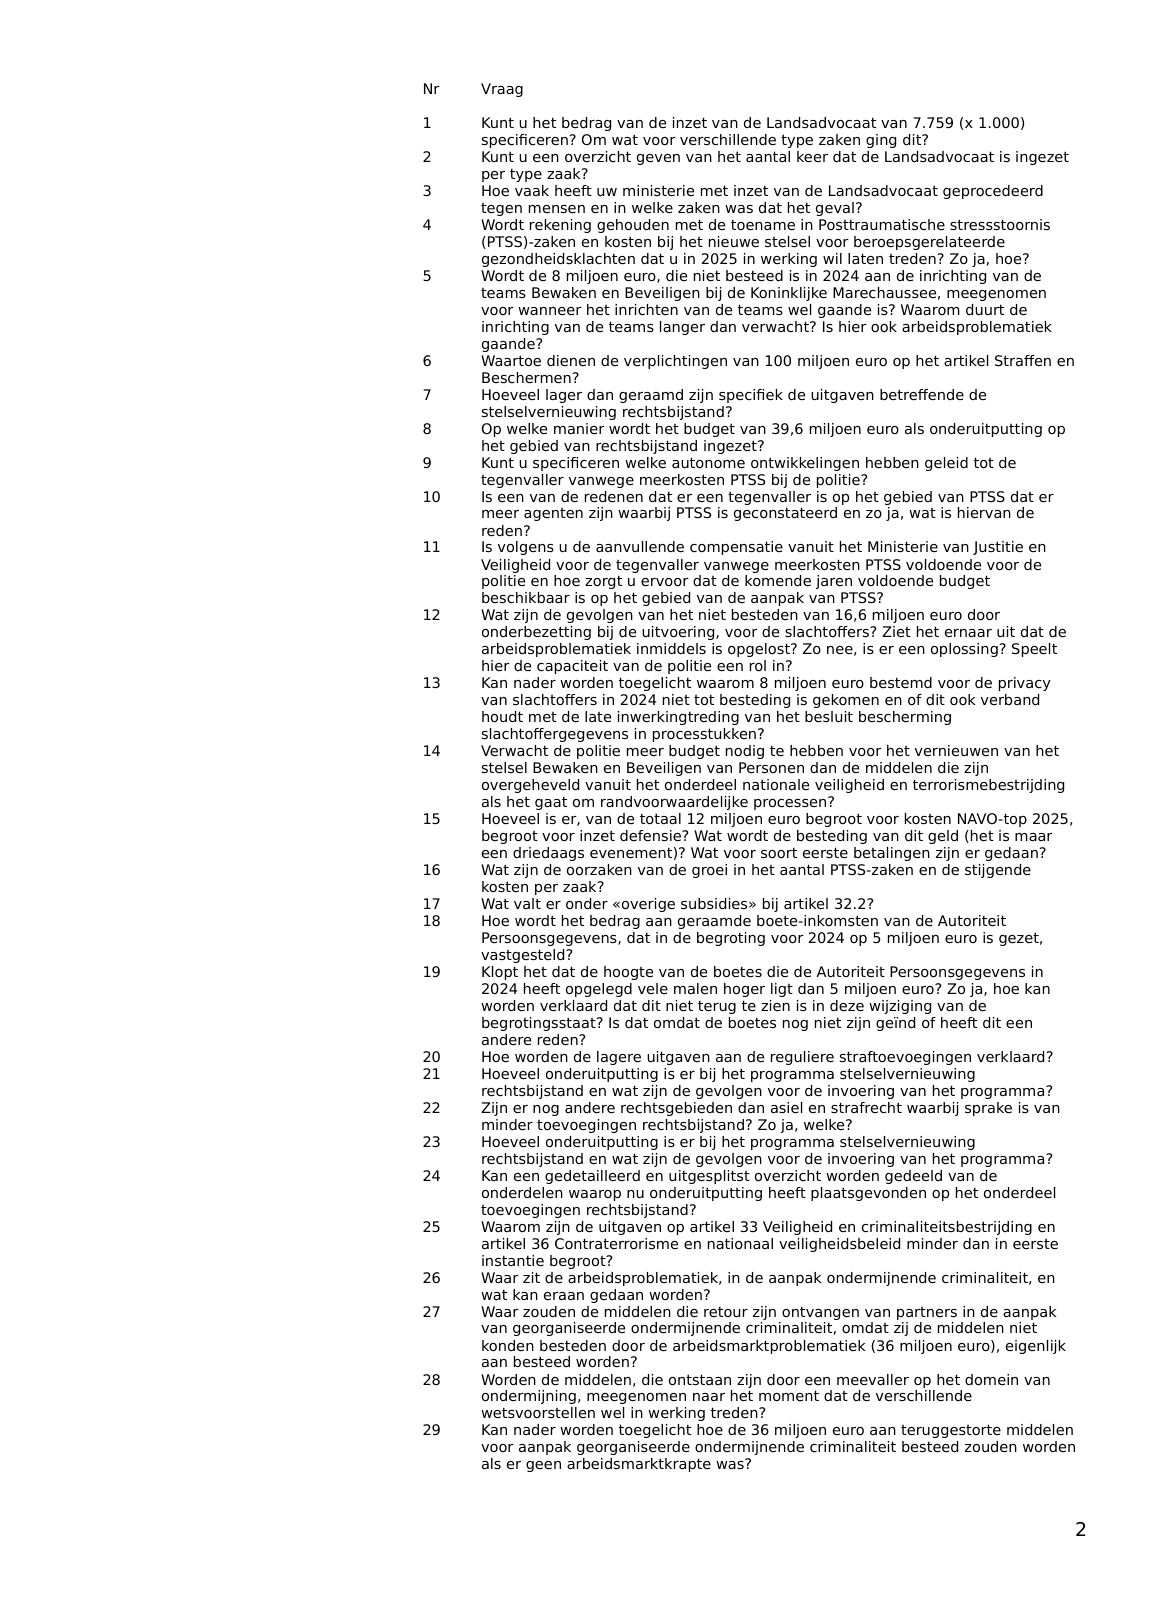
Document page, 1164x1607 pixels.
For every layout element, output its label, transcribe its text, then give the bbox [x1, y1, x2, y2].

table_cell Is volgens u de aanvullende compensatie vanuit het Ministerie van Justitie en Veiligheid voor de tegenvaller vanwege meerkosten PTSS voldoende voor de politie en hoe zorgt u ervoor dat de komende jaren voldoende budget beschikbaar is op het gebied van de aanpak van PTSS? [475, 539, 1087, 607]
table_cell Hoeveel onderuitputting is er bij het programma stelselvernieuwing rechtsbijstand en wat zijn de gevolgen voor de invoering van het programma? [475, 1066, 1087, 1100]
table_cell 3 [422, 183, 475, 217]
table_cell Verwacht de politie meer budget nodig te hebben voor het vernieuwen van het stelsel Bewaken en Beveiligen van Personen dan de middelen die zijn overgeheveld vanuit het onderdeel nationale veiligheid en terrorismebestrijding als het gaat om randvoorwaardelijke processen? [475, 743, 1087, 811]
table_cell Hoe worden de lagere uitgaven aan de reguliere straftoevoegingen verklaard? [475, 1049, 1087, 1066]
table_cell Kan een gedetailleerd en uitgesplitst overzicht worden gedeeld van de onderdelen waarop nu onderuitputting heeft plaatsgevonden op het onderdeel toevoegingen rechtsbijstand? [475, 1168, 1087, 1218]
table_cell 29 [422, 1422, 475, 1473]
table_cell Waar zit de arbeidsproblematiek, in de aanpak ondermijnende criminaliteit, en wat kan eraan gedaan worden? [475, 1270, 1087, 1303]
table_cell 15 [422, 811, 475, 862]
table_cell 4 [422, 217, 475, 268]
table_cell Waar zouden de middelen die retour zijn ontvangen van partners in de aanpak van georganiseerde ondermijnende criminaliteit, omdat zij de middelen niet konden besteden door de arbeidsmarktproblematiek (36 miljoen euro), eigenlijk aan besteed worden? [475, 1304, 1087, 1371]
table_cell Hoeveel lager dan geraamd zijn specifiek de uitgaven betreffende de stelselvernieuwing rechtsbijstand? [475, 387, 1087, 421]
table_cell 6 [422, 353, 475, 387]
table_cell 9 [422, 455, 475, 488]
table_cell 28 [422, 1371, 475, 1422]
table_cell 2 [422, 149, 475, 183]
table_cell 5 [422, 268, 475, 353]
table_cell Wat zijn de oorzaken van de groei in het aantal PTSS-zaken en de stijgende kosten per zaak? [475, 862, 1087, 896]
table_cell Wordt de 8 miljoen euro, die niet besteed is in 2024 aan de inrichting van de teams Bewaken en Beveiligen bij de Koninklijke Marechaussee, meegenomen voor wanneer het inrichten van de teams wel gaande is? Waarom duurt de inrichting van de teams langer dan verwacht? Is hier ook arbeidsproblematiek gaande? [475, 268, 1087, 353]
table_cell [422, 98, 475, 115]
table_cell Klopt het dat de hoogte van de boetes die de Autoriteit Persoonsgegevens in 2024 heeft opgelegd vele malen hoger ligt dan 5 miljoen euro? Zo ja, hoe kan worden verklaard dat dit niet terug te zien is in deze wijziging van de begrotingsstaat? Is dat omdat de boetes nog niet zijn geïnd of heeft dit een andere reden? [475, 964, 1087, 1049]
table_cell Wat zijn de gevolgen van het niet besteden van 16,6 miljoen euro door onderbezetting bij de uitvoering, voor de slachtoffers? Ziet het ernaar uit dat de arbeidsproblematiek inmiddels is opgelost? Zo nee, is er een oplossing? Speelt hier de capaciteit van de politie een rol in? [475, 607, 1087, 675]
table_cell Waartoe dienen de verplichtingen van 100 miljoen euro op het artikel Straffen en Beschermen? [475, 353, 1087, 387]
table_cell Kan nader worden toegelicht waarom 8 miljoen euro bestemd voor de privacy van slachtoffers in 2024 niet tot besteding is gekomen en of dit ook verband houdt met de late inwerkingtreding van het besluit bescherming slachtoffergegevens in processtukken? [475, 675, 1087, 743]
table_cell Kunt u specificeren welke autonome ontwikkelingen hebben geleid tot de tegenvaller vanwege meerkosten PTSS bij de politie? [475, 455, 1087, 488]
table_cell Kan nader worden toegelicht hoe de 36 miljoen euro aan teruggestorte middelen voor aanpak georganiseerde ondermijnende criminaliteit besteed zouden worden als er geen arbeidsmarktkrapte was? [475, 1422, 1087, 1473]
table_cell 22 [422, 1100, 475, 1134]
table_cell 24 [422, 1168, 475, 1218]
table_cell 11 [422, 539, 475, 607]
table_cell 18 [422, 913, 475, 964]
table_cell Hoeveel onderuitputting is er bij het programma stelselvernieuwing rechtsbijstand en wat zijn de gevolgen voor de invoering van het programma? [475, 1134, 1087, 1168]
table_cell 12 [422, 607, 475, 675]
table_cell 25 [422, 1219, 475, 1269]
table_cell 1 [422, 115, 475, 149]
table_cell Kunt u een overzicht geven van het aantal keer dat de Landsadvocaat is ingezet per type zaak? [475, 149, 1087, 183]
table_cell [475, 98, 1087, 115]
table_cell 14 [422, 743, 475, 811]
table_cell 17 [422, 896, 475, 913]
table_cell Op welke manier wordt het budget van 39,6 miljoen euro als onderuitputting op het gebied van rechtsbijstand ingezet? [475, 421, 1087, 454]
table_cell Hoe wordt het bedrag aan geraamde boete-inkomsten van de Autoriteit Persoonsgegevens, dat in de begroting voor 2024 op 5 miljoen euro is gezet, vastgesteld? [475, 913, 1087, 964]
table_cell Hoeveel is er, van de totaal 12 miljoen euro begroot voor kosten NAVO-top 2025, begroot voor inzet defensie? Wat wordt de besteding van dit geld (het is maar een driedaags evenement)? Wat voor soort eerste betalingen zijn er gedaan? [475, 811, 1087, 862]
table_cell 27 [422, 1304, 475, 1371]
table_cell Waarom zijn de uitgaven op artikel 33 Veiligheid en criminaliteitsbestrijding en artikel 36 Contraterrorisme en nationaal veiligheidsbeleid minder dan in eerste instantie begroot? [475, 1219, 1087, 1269]
table_cell 23 [422, 1134, 475, 1168]
table_cell 16 [422, 862, 475, 896]
table_cell 10 [422, 489, 475, 539]
table_cell Zijn er nog andere rechtsgebieden dan asiel en strafrecht waarbij sprake is van minder toevoegingen rechtsbijstand? Zo ja, welke? [475, 1100, 1087, 1134]
table_cell 8 [422, 421, 475, 454]
table_cell Wordt rekening gehouden met de toename in Posttraumatische stressstoornis (PTSS)-zaken en kosten bij het nieuwe stelsel voor beroepsgerelateerde gezondheidsklachten dat u in 2025 in werking wil laten treden? Zo ja, hoe? [475, 217, 1087, 268]
table_cell Hoe vaak heeft uw ministerie met inzet van de Landsadvocaat geprocedeerd tegen mensen en in welke zaken was dat het geval? [475, 183, 1087, 217]
table_header Nr [422, 81, 475, 98]
table_cell Kunt u het bedrag van de inzet van de Landsadvocaat van 7.759 (x 1.000) specificeren? Om wat voor verschillende type zaken ging dit? [475, 115, 1087, 149]
table_cell 26 [422, 1270, 475, 1303]
table_cell 21 [422, 1066, 475, 1100]
table_cell 13 [422, 675, 475, 743]
table_cell Wat valt er onder «overige subsidies» bij artikel 32.2? [475, 896, 1087, 913]
table_cell Is een van de redenen dat er een tegenvaller is op het gebied van PTSS dat er meer agenten zijn waarbij PTSS is geconstateerd en zo ja, wat is hiervan de reden? [475, 489, 1087, 539]
table_cell Worden de middelen, die ontstaan zijn door een meevaller op het domein van ondermijning, meegenomen naar het moment dat de verschillende wetsvoorstellen wel in werking treden? [475, 1371, 1087, 1422]
table_cell 19 [422, 964, 475, 1049]
table_cell 20 [422, 1049, 475, 1066]
table_cell 7 [422, 387, 475, 421]
table_header Vraag [475, 81, 1087, 98]
